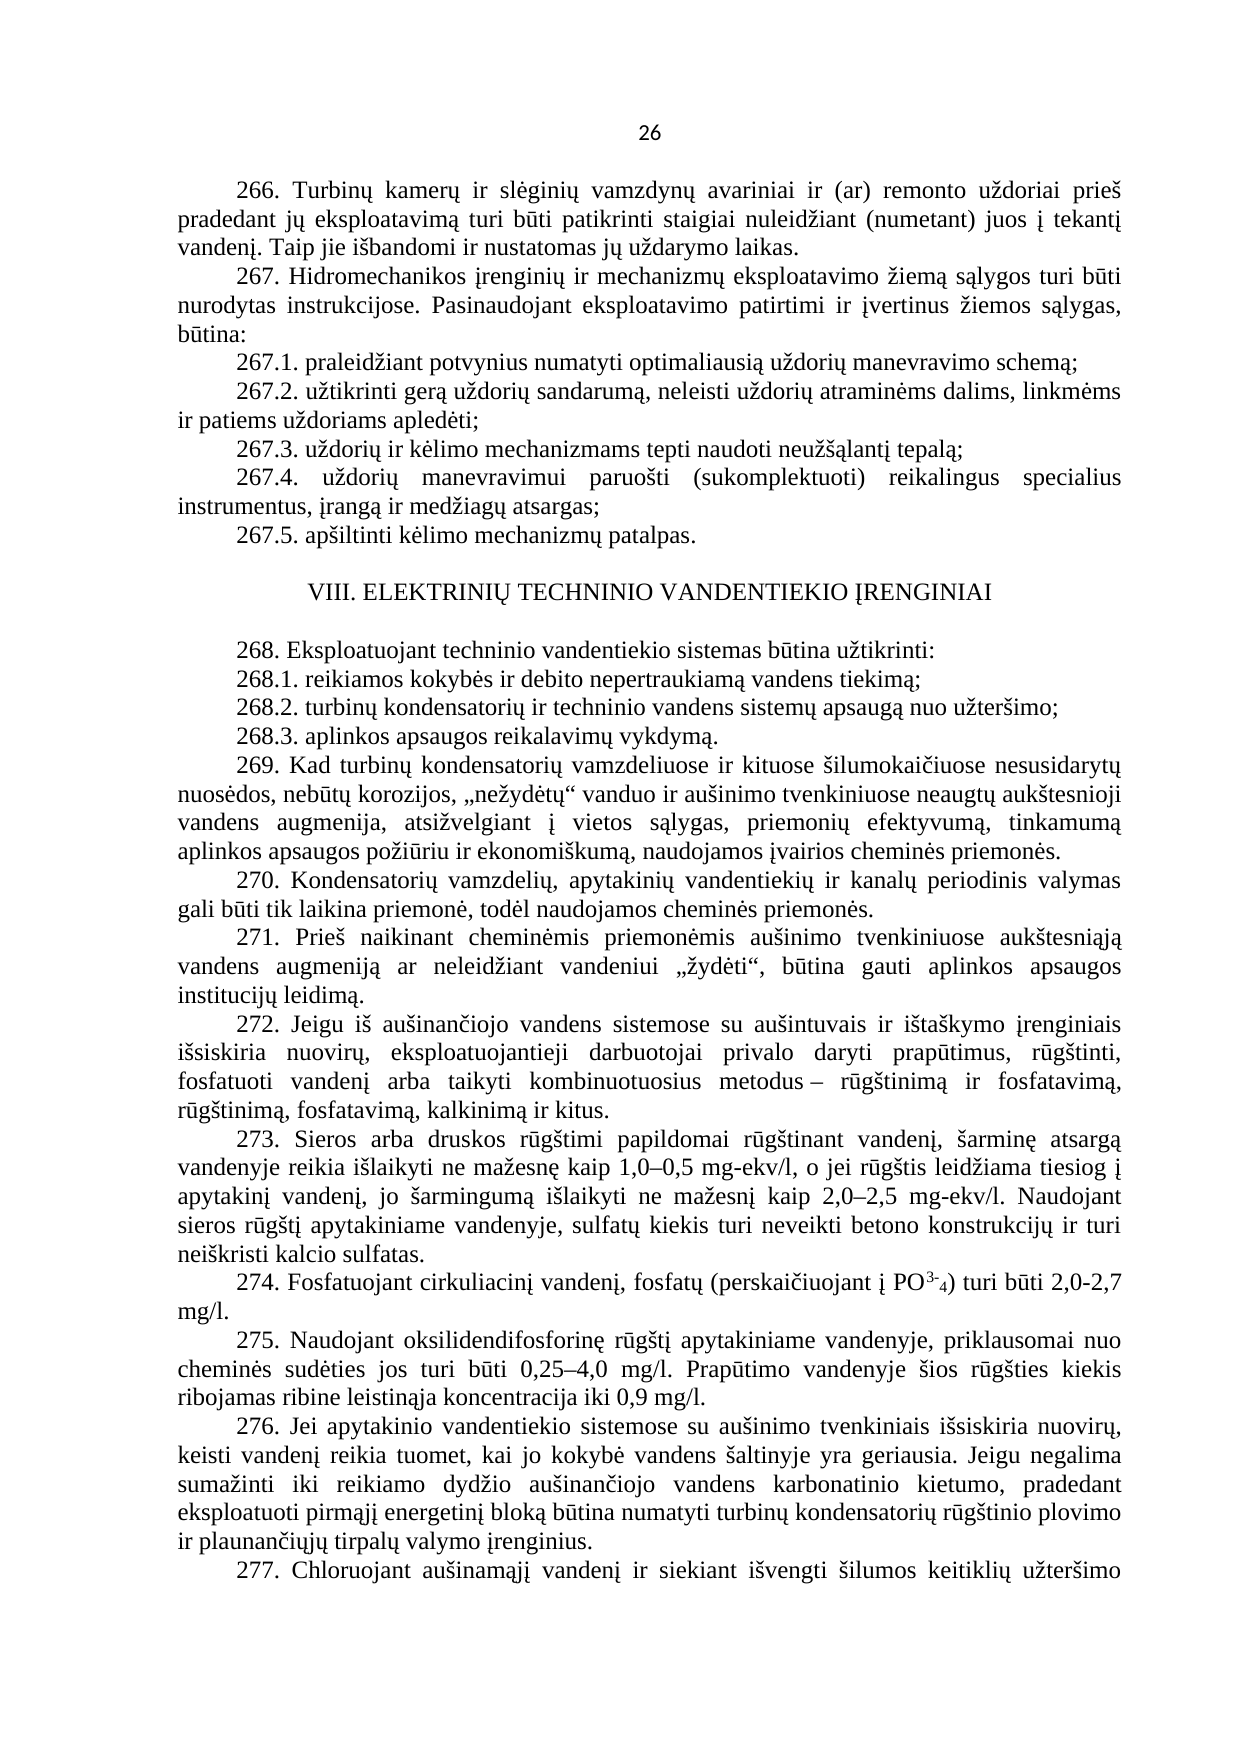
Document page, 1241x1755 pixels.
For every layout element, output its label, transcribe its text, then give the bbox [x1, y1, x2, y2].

text 269. Kad turbinų kondensatorių vamzdeliuose ir kituose šilumokaičiuose nesusidarytų nuosėdos, nebūtų korozijos, „nežydėtų“ vanduo ir aušinimo tvenkiniuose neaugtų aukštesnioji vandens augmenija, atsižvelgiant į vietos sąlygas, priemonių efektyvumą, tinkamumą aplinkos apsaugos požiūriu ir ekonomiškumą, naudojamos įvairios cheminės priemonės. [177, 750, 1122, 865]
text 270. Kondensatorių vamzdelių, apytakinių vandentiekių ir kanalų periodinis valymas gali būti tik laikina priemonė, todėl naudojamos cheminės priemonės. [177, 865, 1122, 922]
text 277. Chloruojant aušinamąjį vandenį ir siekiant išvengti šilumos keitiklių užteršimo [177, 1555, 1122, 1584]
text 274. Fosfatuojant cirkuliacinį vandenį, fosfatų (perskaičiuojant į PO3-4) turi būti 2,0-2,7 mg/l. [177, 1267, 1122, 1325]
text 267.5. apšiltinti kėlimo mechanizmų patalpas. [177, 520, 1122, 549]
text 268.1. reikiamos kokybės ir debito nepertraukiamą vandens tiekimą; [177, 664, 1122, 692]
text 276. Jei apytakinio vandentiekio sistemose su aušinimo tvenkiniais išsiskiria nuovirų, keisti vandenį reikia tuomet, kai jo kokybė vandens šaltinyje yra geriausia. Jeigu negalima sumažinti iki reikiamo dydžio aušinančiojo vandens karbonatinio kietumo, pradedant eksploatuoti pirmąjį energetinį bloką būtina numatyti turbinų kondensatorių rūgštinio plovimo ir plaunančiųjų tirpalų valymo įrenginius. [177, 1411, 1122, 1555]
text 271. Prieš naikinant cheminėmis priemonėmis aušinimo tvenkiniuose aukštesniąją vandens augmeniją ar neleidžiant vandeniui „žydėti“, būtina gauti aplinkos apsaugos institucijų leidimą. [177, 922, 1122, 1009]
text 268. Eksploatuojant techninio vandentiekio sistemas būtina užtikrinti: [177, 635, 1122, 664]
text 272. Jeigu iš aušinančiojo vandens sistemose su aušintuvais ir ištaškymo įrenginiais išsiskiria nuovirų, eksploatuojantieji darbuotojai privalo daryti prapūtimus, rūgštinti, fosfatuoti vandenį arba taikyti kombinuotuosius metodus – rūgštinimą ir fosfatavimą, rūgštinimą, fosfatavimą, kalkinimą ir kitus. [177, 1009, 1122, 1124]
text 267.2. užtikrinti gerą uždorių sandarumą, neleisti uždorių atraminėms dalims, linkmėms ir patiems uždoriams apledėti; [177, 376, 1122, 434]
text 267.4. uždorių manevravimui paruošti (sukomplektuoti) reikalingus specialius instrumentus, įrangą ir medžiagų atsargas; [177, 462, 1122, 520]
text 275. Naudojant oksilidendifosforinę rūgštį apytakiniame vandenyje, priklausomai nuo cheminės sudėties jos turi būti 0,25–4,0 mg/l. Prapūtimo vandenyje šios rūgšties kiekis ribojamas ribine leistinąja koncentracija iki 0,9 mg/l. [177, 1325, 1122, 1411]
text 267.1. praleidžiant potvynius numatyti optimaliausią uždorių manevravimo schemą; [177, 347, 1122, 376]
text 267.3. uždorių ir kėlimo mechanizmams tepti naudoti neužšąlantį tepalą; [177, 434, 1122, 462]
text 273. Sieros arba druskos rūgštimi papildomai rūgštinant vandenį, šarminę atsargą vandenyje reikia išlaikyti ne mažesnę kaip 1,0–0,5 mg-ekv/l, o jei rūgštis leidžiama tiesiog į apytakinį vandenį, jo šarmingumą išlaikyti ne mažesnį kaip 2,0–2,5 mg-ekv/l. Naudojant sieros rūgštį apytakiniame vandenyje, sulfatų kiekis turi neveikti betono konstrukcijų ir turi neiškristi kalcio sulfatas. [177, 1124, 1122, 1267]
text 267. Hidromechanikos įrenginių ir mechanizmų eksploatavimo žiemą sąlygos turi būti nurodytas instrukcijose. Pasinaudojant eksploatavimo patirtimi ir įvertinus žiemos sąlygas, būtina: [177, 261, 1122, 347]
text 268.2. turbinų kondensatorių ir techninio vandens sistemų apsaugą nuo užteršimo; [177, 692, 1122, 721]
text VIII. ELEKTRINIŲ TECHNINIO VANDENTIEKIO ĮRENGINIAI [177, 577, 1122, 606]
text 266. Turbinų kamerų ir slėginių vamzdynų avariniai ir (ar) remonto uždoriai prieš pradedant jų eksploatavimą turi būti patikrinti staigiai nuleidžiant (numetant) juos į tekantį vandenį. Taip jie išbandomi ir nustatomas jų uždarymo laikas. [177, 175, 1122, 261]
text 268.3. aplinkos apsaugos reikalavimų vykdymą. [177, 721, 1122, 750]
